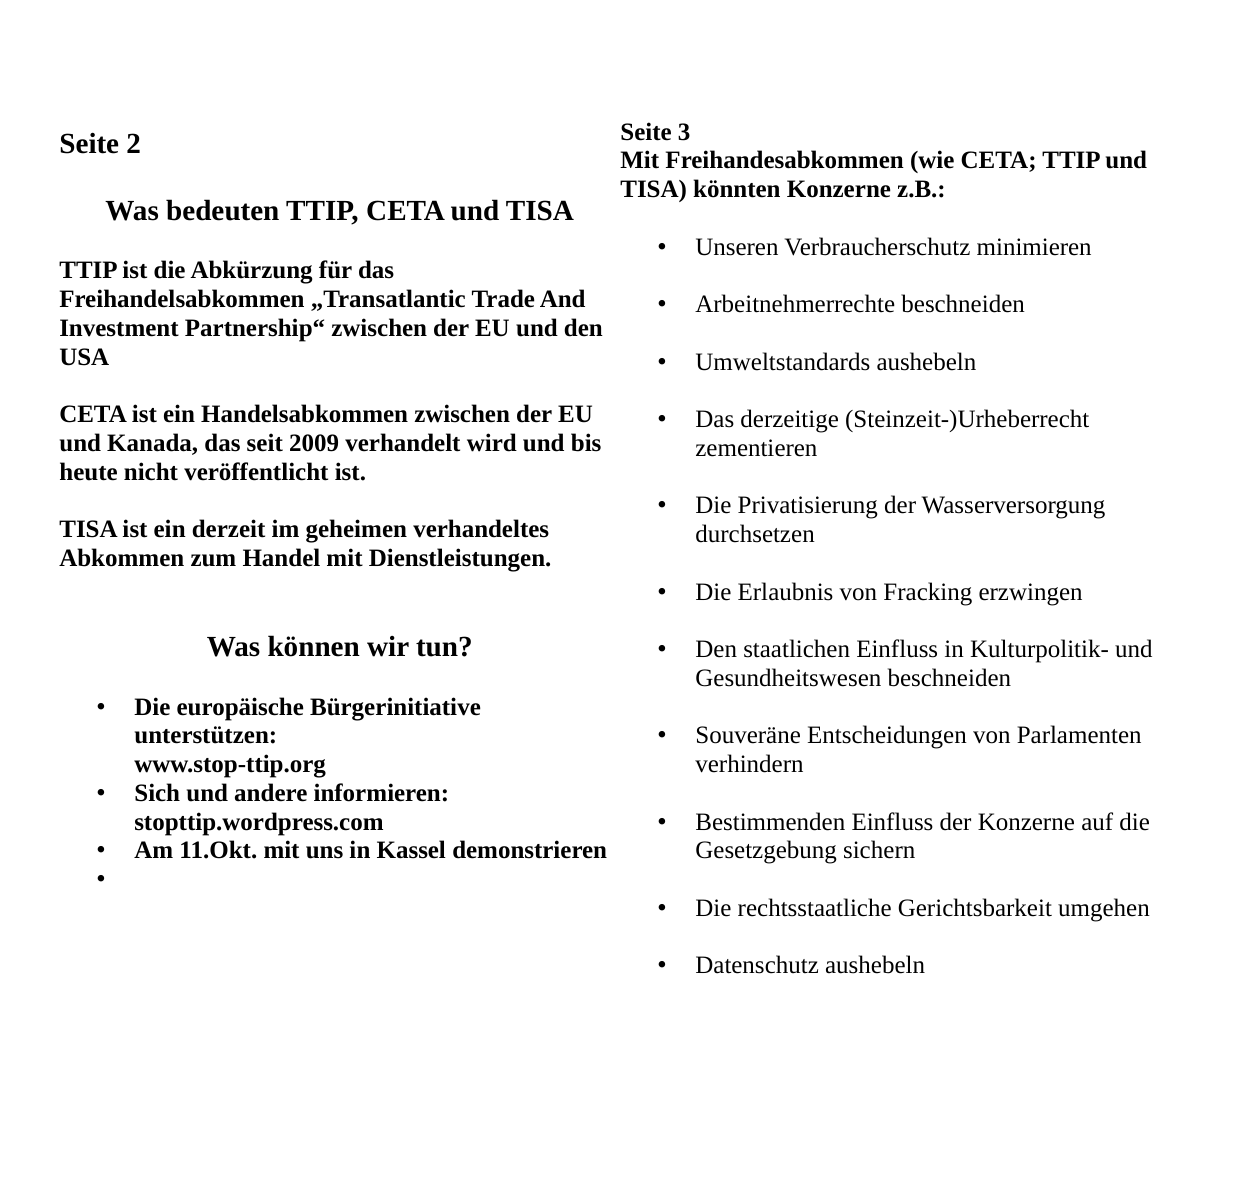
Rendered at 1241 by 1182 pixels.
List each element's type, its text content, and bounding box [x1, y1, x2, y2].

list Souveräne Entscheidungen von Parlamenten verhindern [658, 720, 1181, 778]
list www.stop-ttip.org [97, 749, 620, 778]
list stopttip.wordpress.com [97, 807, 620, 835]
list Die rechtsstaatliche Gerichtsbarkeit umgehen [658, 893, 1181, 922]
text CETA ist ein Handelsabkommen zwischen der EU und Kanada, das seit 2009 verhandelt wird und bis heute nicht veröffentlicht ist. [59, 399, 620, 486]
list Datenschutz aushebeln [658, 950, 1181, 979]
list Die Privatisierung der Wasserversorgung durchsetzen [658, 490, 1181, 548]
text Was können wir tun? [59, 629, 620, 663]
text Seite 3 [620, 117, 1181, 145]
list Sich und andere informieren: [97, 778, 620, 807]
list Umweltstandards aushebeln [658, 347, 1181, 375]
list Die europäische Bürgerinitiative unterstützen: [97, 692, 620, 749]
text Seite 2 [59, 126, 620, 160]
text Was bedeuten TTIP, CETA und TISA [59, 193, 620, 227]
text TISA ist ein derzeit im geheimen verhandeltes Abkommen zum Handel mit Dienstleistungen. [59, 514, 620, 572]
list Arbeitnehmerrechte beschneiden [658, 289, 1181, 318]
text Mit Freihandesabkommen (wie CETA; TTIP und TISA) könnten Konzerne z.B.: [620, 145, 1181, 203]
list Am 11.Okt. mit uns in Kassel demonstrieren [97, 835, 620, 864]
text TTIP ist die Abkürzung für das Freihandelsabkommen „Transatlantic Trade And Investment Partnership“ zwischen der EU und den USA [59, 256, 620, 371]
list Bestimmenden Einfluss der Konzerne auf die Gesetzgebung sichern [658, 807, 1181, 864]
list Unseren Verbraucherschutz minimieren [658, 232, 1181, 260]
list Den staatlichen Einfluss in Kulturpolitik- und Gesundheitswesen beschneiden [658, 634, 1181, 692]
list Die Erlaubnis von Fracking erzwingen [658, 577, 1181, 605]
list Das derzeitige (Steinzeit-)Urheberrecht zementieren [658, 404, 1181, 462]
